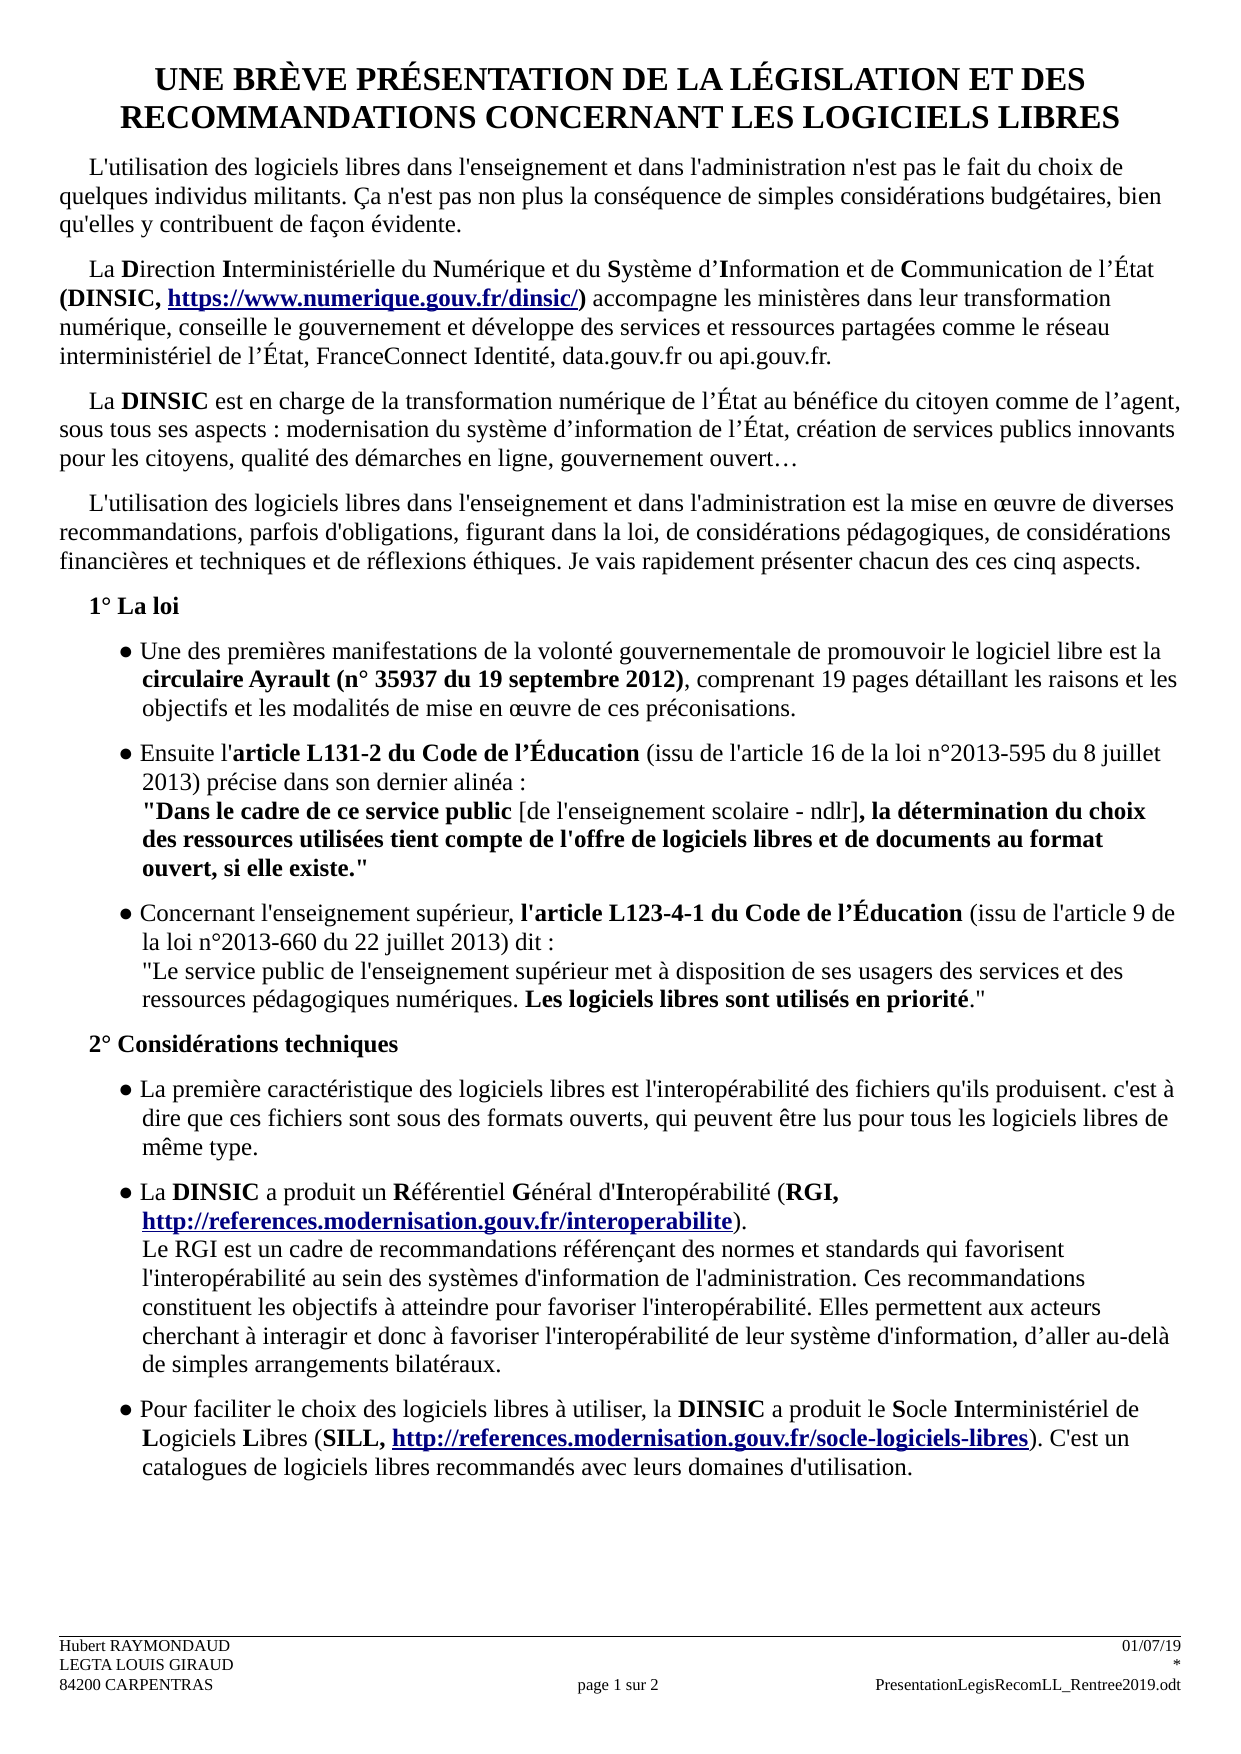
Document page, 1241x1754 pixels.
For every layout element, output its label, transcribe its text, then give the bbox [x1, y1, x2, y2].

text ● Concernant l'enseignement supérieur, l'article L123-4-1 du Code de l’Éducation (issu de l'article 9 de la loi n°2013-660 du 22 juillet 2013) dit : "Le service public de l'enseignement supérieur met à disposition de ses usagers des services et des ressources pédagogiques numériques. Les logiciels libres sont utilisés en priorité." [118, 898, 1181, 1013]
text ● Une des premières manifestations de la volonté gouvernementale de promouvoir le logiciel libre est la circulaire Ayrault (n° 35937 du 19 septembre 2012), comprenant 19 pages détaillant les raisons et les objectifs et les modalités de mise en œuvre de ces préconisations. [118, 636, 1181, 722]
text La Direction Interministérielle du Numérique et du Système d’Information et de Communication de l’État (DINSIC, https://www.numerique.gouv.fr/dinsic/) accompagne les ministères dans leur transformation numérique, conseille le gouvernement et développe des services et ressources partagées comme le réseau interministériel de l’État, FranceConnect Identité, data.gouv.fr ou api.gouv.fr. [59, 254, 1181, 369]
text ● La première caractéristique des logiciels libres est l'interopérabilité des fichiers qu'ils produisent. c'est à dire que ces fichiers sont sous des formats ouverts, qui peuvent être lus pour tous les logiciels libres de même type. [118, 1074, 1181, 1161]
text ● Pour faciliter le choix des logiciels libres à utiliser, la DINSIC a produit le Socle Interministériel de Logiciels Libres (SILL, http://references.modernisation.gouv.fr/socle-logiciels-libres). C'est un catalogues de logiciels libres recommandés avec leurs domaines d'utilisation. [118, 1394, 1181, 1481]
text L'utilisation des logiciels libres dans l'enseignement et dans l'administration n'est pas le fait du choix de quelques individus militants. Ça n'est pas non plus la conséquence de simples considérations budgétaires, bien qu'elles y contribuent de façon évidente. [59, 152, 1181, 238]
text 2° Considérations techniques [59, 1029, 1181, 1058]
text La DINSIC est en charge de la transformation numérique de l’État au bénéfice du citoyen comme de l’agent, sous tous ses aspects : modernisation du système d’information de l’État, création de services publics innovants pour les citoyens, qualité des démarches en ligne, gouvernement ouvert… [59, 386, 1181, 472]
text ● La DINSIC a produit un Référentiel Général d'Interopérabilité (RGI, http://references.modernisation.gouv.fr/interoperabilite). Le RGI est un cadre de recommandations référençant des normes et standards qui favorisent l'interopérabilité au sein des systèmes d'information de l'administration. Ces recommandations constituent les objectifs à atteindre pour favoriser l'interopérabilité. Elles permettent aux acteurs cherchant à interagir et donc à favoriser l'interopérabilité de leur système d'information, d’aller au-delà de simples arrangements bilatéraux. [118, 1177, 1181, 1378]
text 1° La loi [59, 591, 1181, 619]
text L'utilisation des logiciels libres dans l'enseignement et dans l'administration est la mise en œuvre de diverses recommandations, parfois d'obligations, figurant dans la loi, de considérations pédagogiques, de considérations financières et techniques et de réflexions éthiques. Je vais rapidement présenter chacun des ces cinq aspects. [59, 488, 1181, 574]
text ● Ensuite l'article L131-2 du Code de l’Éducation (issu de l'article 16 de la loi n°2013-595 du 8 juillet 2013) précise dans son dernier alinéa : "Dans le cadre de ce service public [de l'enseignement scolaire - ndlr], la détermination du choix des ressources utilisées tient compte de l'offre de logiciels libres et de documents au format ouvert, si elle existe." [118, 738, 1181, 882]
text UNE BRÈVE PRÉSENTATION DE LA LÉGISLATION ET DES RECOMMANDATIONS CONCERNANT LES LOGICIELS LIBRES [59, 59, 1181, 136]
